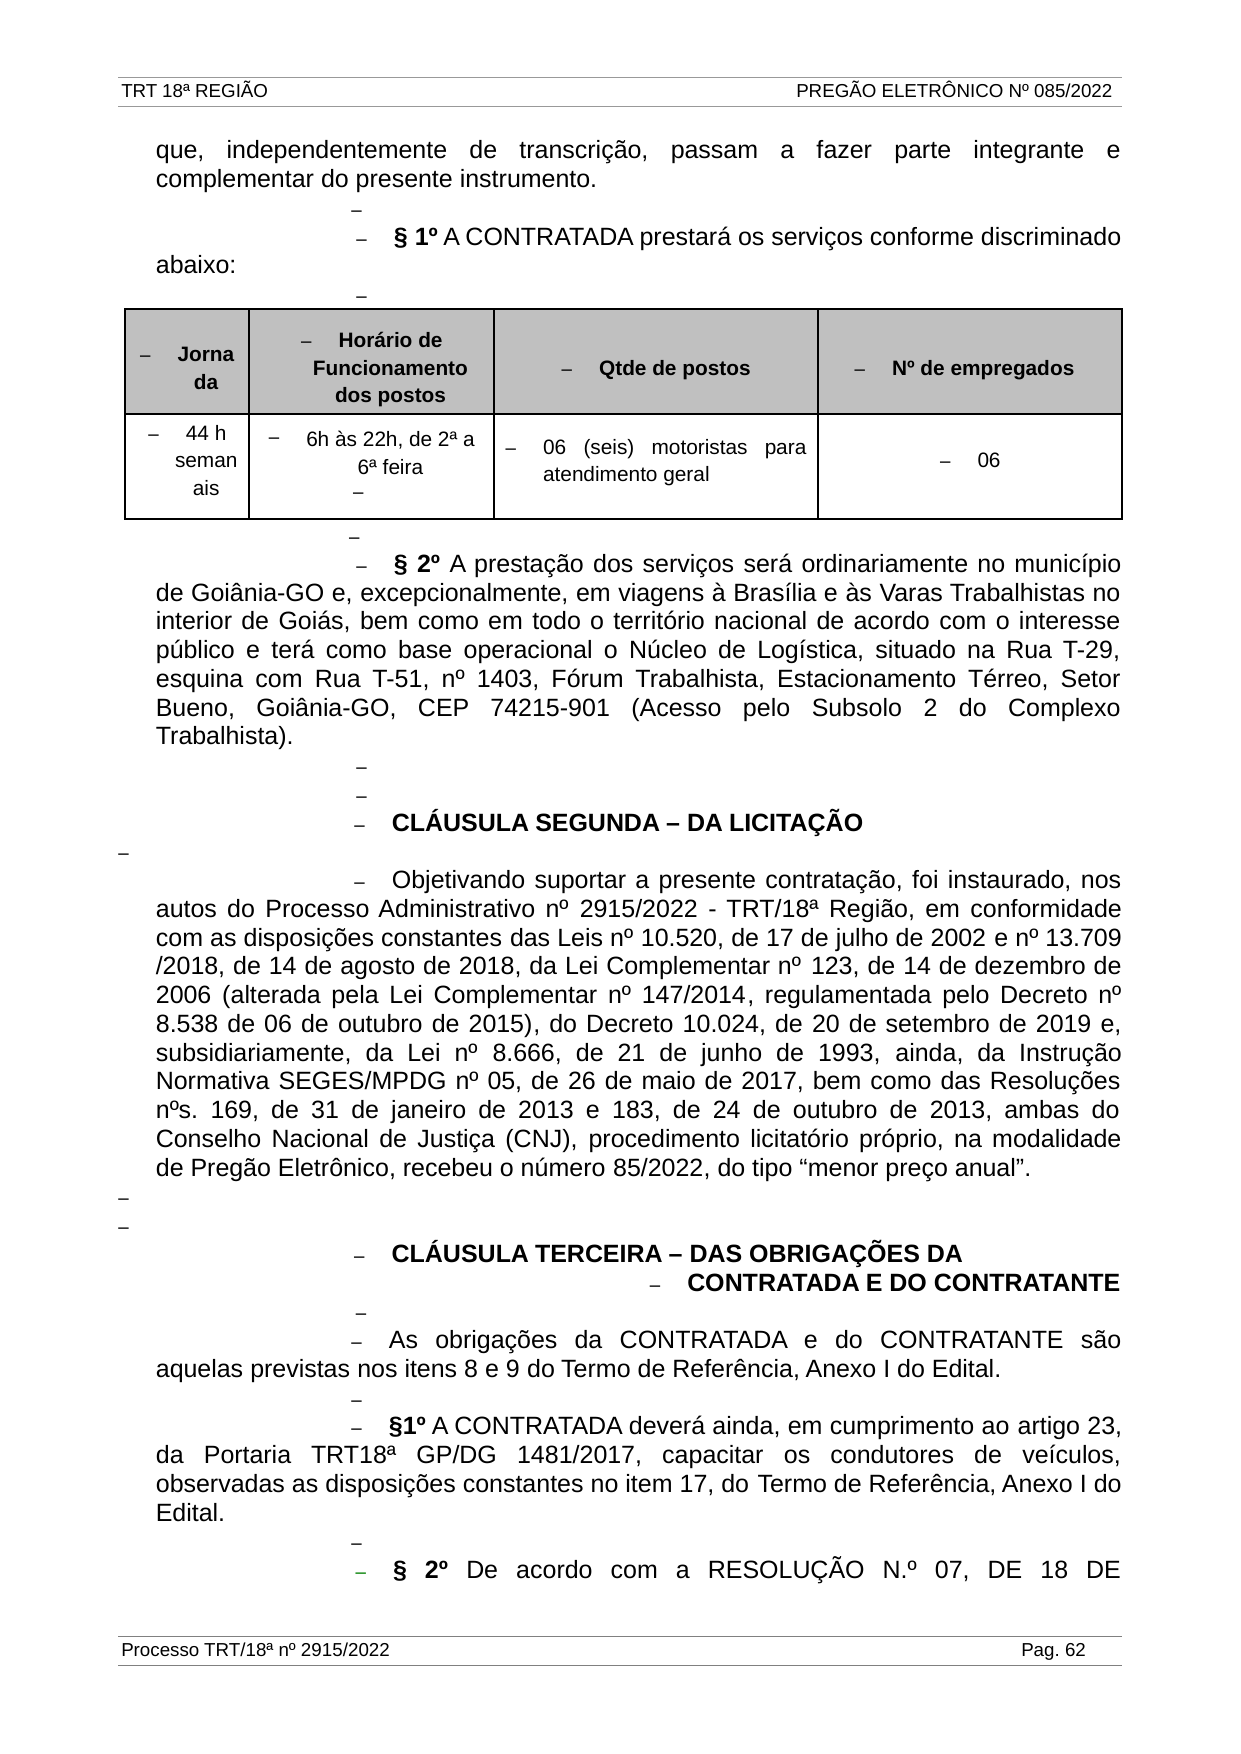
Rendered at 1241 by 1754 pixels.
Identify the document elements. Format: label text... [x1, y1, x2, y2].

table_header Nº de empregados [819, 310, 1121, 413]
list O presente instrumento tem por objeto a prestação de serviços contínuos terceirizados para condução de veículos da frota oficial do Tribunal Regional do Trabalho da 18ª Região, com alocação de 06 (seis) postos de serviços de motoristas executivos, caracterizado como serviços comuns e de natureza contínua para o transporte de autoridades, servidores, prestadores de serviços, estagiários, outras pessoas autorizadas, processos e materiais, com fornecimento de materiais e equipamentos adequados à execução dos trabalhos, conforme especificações constantes do Termo de Referência - Anexo I do Edital “Pregão Eletrônico nº 85/2022", que regeu a presente contratação, e, no que couber, à proposta da CONTRATADA, que, independentemente de transcrição, passam a fazer parte integrante e complementar do presente instrumento. [118, 136, 1122, 193]
table_cell 06 (seis) motoristas para atendimento geral [495, 415, 817, 518]
list § 1º A CONTRATADA prestará os serviços conforme discriminado abaixo: [118, 222, 1122, 279]
list § 2º A prestação dos serviços será ordinariamente no município de Goiânia-GO e, excepcionalmente, em viagens à Brasília e às Varas Trabalhistas no interior de Goiás, bem como em todo o território nacional de acordo com o interesse público e terá como base operacional o Núcleo de Logística, situado na Rua T-29, esquina com Rua T-51, nº 1403, Fórum Trabalhista, Estacionamento Térreo, Setor Bueno, Goiânia-GO, CEP 74215-901 (Acesso pelo Subsolo 2 do Complexo Trabalhista). [118, 549, 1122, 750]
list CLÁUSULA SEGUNDA – DA LICITAÇÃO [118, 808, 1122, 836]
list § 2º De acordo com a RESOLUÇÃO N.º 07, DE 18 DE [118, 1555, 1122, 1584]
table_cell 44 h semanais [126, 415, 248, 518]
list §1º A CONTRATADA deverá ainda, em cumprimento ao artigo 23, da Portaria TRT18ª GP/DG 1481/2017, capacitar os condutores de veículos, observadas as disposições constantes no item 17, do Termo de Referência, Anexo I do Edital. [118, 1411, 1122, 1526]
list CONTRATADA E DO CONTRATANTE [118, 1268, 1122, 1296]
list As obrigações da CONTRATADA e do CONTRATANTE são aquelas previstas nos itens 8 e 9 do Termo de Referência, Anexo I do Edital. [118, 1325, 1122, 1383]
list CLÁUSULA TERCEIRA – DAS OBRIGAÇÕES DA [118, 1239, 1122, 1268]
table_header Jornada [126, 310, 248, 413]
table_header Horário de Funcionamento dos postos [250, 310, 493, 413]
table_header Qtde de postos [495, 310, 817, 413]
list Objetivando suportar a presente contratação, foi instaurado, nos autos do Processo Administrativo nº 2915/2022 - TRT/18ª Região, em conformidade com as disposições constantes das Leis nº 10.520, de 17 de julho de 2002 e nº 13.709 /2018, de 14 de agosto de 2018, da Lei Complementar nº 123, de 14 de dezembro de 2006 (alterada pela Lei Complementar nº 147/2014, regulamentada pelo Decreto nº 8.538 de 06 de outubro de 2015), do Decreto 10.024, de 20 de setembro de 2019 e, subsidiariamente, da Lei nº 8.666, de 21 de junho de 1993, ainda, da Instrução Normativa SEGES/MPDG nº 05, de 26 de maio de 2017, bem como das Resoluções nºs. 169, de 31 de janeiro de 2013 e 183, de 24 de outubro de 2013, ambas do Conselho Nacional de Justiça (CNJ), procedimento licitatório próprio, na modalidade de Pregão Eletrônico, recebeu o número 85/2022, do tipo “menor preço anual”. [118, 865, 1122, 1181]
table_cell 06 [819, 415, 1121, 518]
table_cell 6h às 22h, de 2ª a 6ª feira [250, 415, 493, 518]
